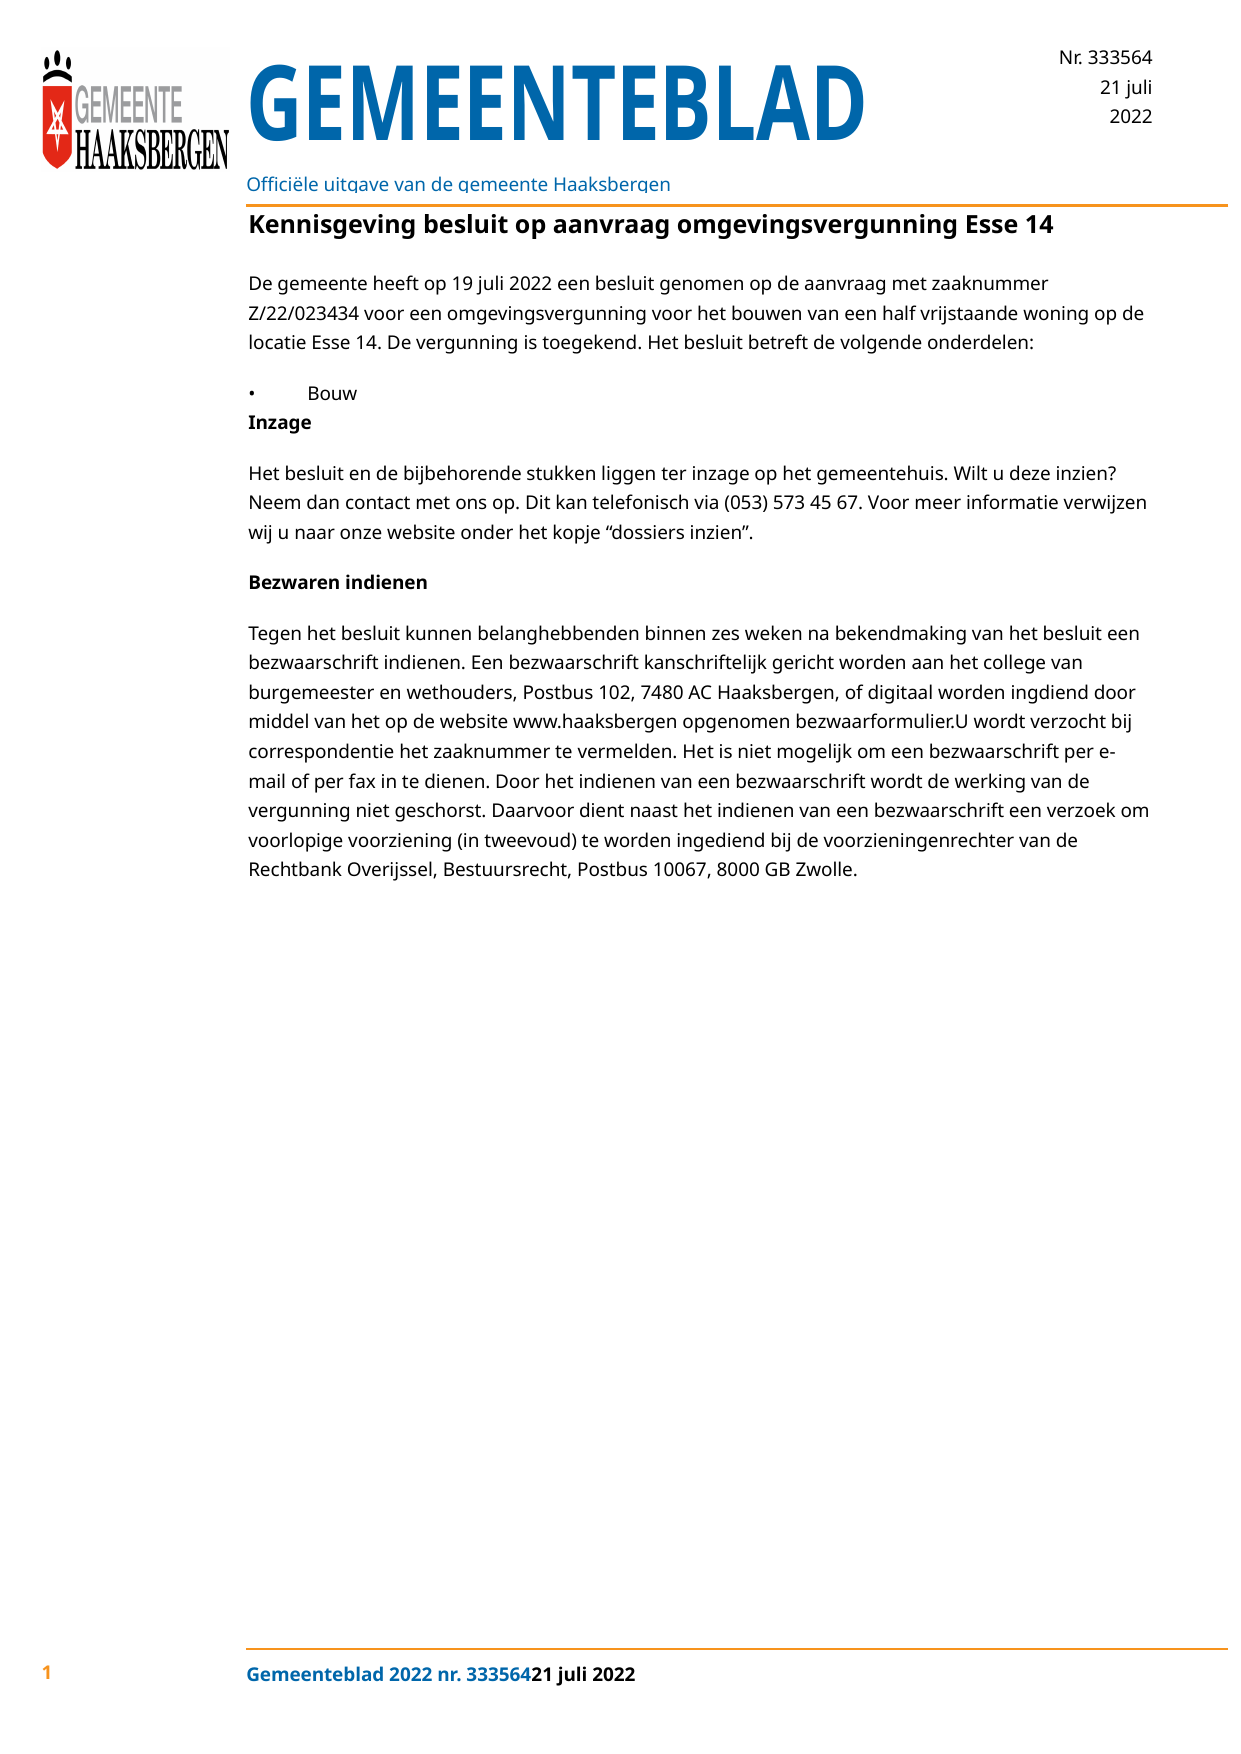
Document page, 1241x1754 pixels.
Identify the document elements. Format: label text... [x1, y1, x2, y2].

text Bezwaren indienen [248, 569, 1152, 595]
text Inzage [248, 409, 1152, 435]
list Bouw [248, 380, 1152, 406]
text Het besluit en de bijbehorende stukken liggen ter inzage op het gemeentehuis. Wilt u deze inzien? Neem dan contact met ons op. Dit kan telefonisch via (053) 573 45 67. Voor meer informatie verwijzen wij u naar onze website onder het kopje “dossiers inzien”. [248, 460, 1152, 545]
picture [41, 47, 231, 172]
text De gemeente heeft op 19 juli 2022 een besluit genomen op de aanvraag met zaaknummer Z/22/023434 voor een omgevingsvergunning voor het bouwen van een half vrijstaande woning op de locatie Esse 14. De vergunning is toegekend. Het besluit betreft de volgende onderdelen: [248, 270, 1152, 355]
text Kennisgeving besluit op aanvraag omgevingsvergunning Esse 14 [248, 207, 1152, 241]
text Tegen het besluit kunnen belanghebbenden binnen zes weken na bekendmaking van het besluit een bezwaarschrift indienen. Een bezwaarschrift kanschriftelijk gericht worden aan het college van burgemeester en wethouders, Postbus 102, 7480 AC Haaksbergen, of digitaal worden ingdiend door middel van het op de website www.haaksbergen opgenomen bezwaarformulier.U wordt verzocht bij correspondentie het zaaknummer te vermelden. Het is niet mogelijk om een bezwaarschrift per e-mail of per fax in te dienen. Door het indienen van een bezwaarschrift wordt de werking van de vergunning niet geschorst. Daarvoor dient naast het indienen van een bezwaarschrift een verzoek om voorlopige voorziening (in tweevoud) te worden ingediend bij de voorzieningenrechter van de Rechtbank Overijssel, Bestuursrecht, Postbus 10067, 8000 GB Zwolle. [248, 620, 1152, 882]
